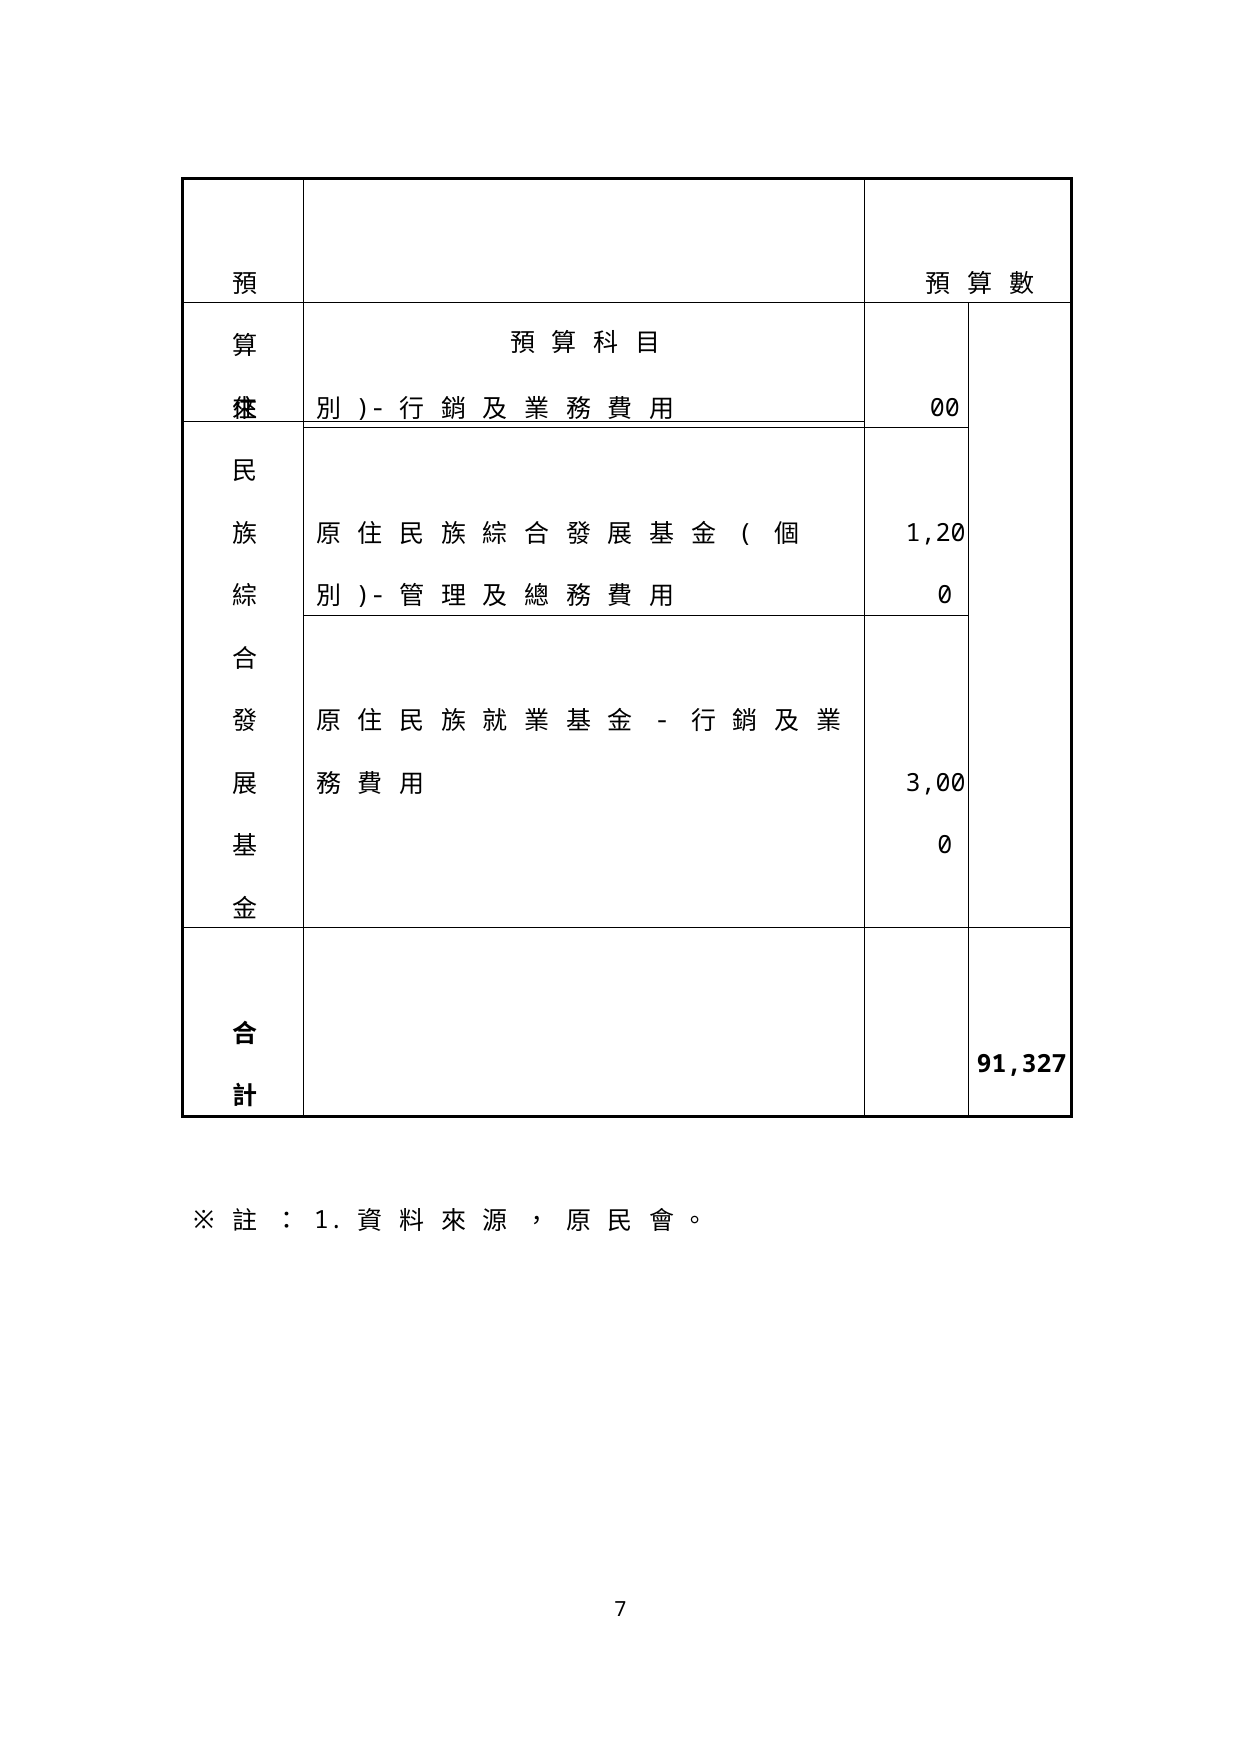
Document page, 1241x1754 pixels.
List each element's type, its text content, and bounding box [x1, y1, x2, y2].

table_cell 00 [865, 303, 968, 427]
table_cell 原住民族綜合發展基金 [184, 303, 303, 421]
table_cell 合計 [184, 928, 303, 1115]
table_cell [865, 928, 968, 1115]
table_cell [969, 303, 1070, 927]
table_cell 原住民族就業基金-行銷及業務費用 [304, 616, 864, 927]
table_cell 原住民族綜合發展基金(個別)-行銷及業務費用 [304, 303, 864, 421]
table_header 預算數 [865, 180, 1070, 302]
table_cell 3,000 [865, 616, 968, 927]
table_header [304, 180, 864, 302]
table_cell 原住民族綜合發展基金(個別)-行銷及業務費用 [304, 422, 864, 427]
table_cell 原住民族綜合發展基金 [184, 422, 303, 927]
table_cell 1,200 [865, 428, 968, 615]
table_cell 91,327 [969, 928, 1070, 1115]
table_header 預算來源 [184, 180, 303, 302]
table_cell 原住民族綜合發展基金(個別)-管理及總務費用 [304, 428, 864, 615]
text ※註：1.資料來源，原民會。 [183, 1177, 1058, 1240]
table_cell [304, 928, 864, 1115]
